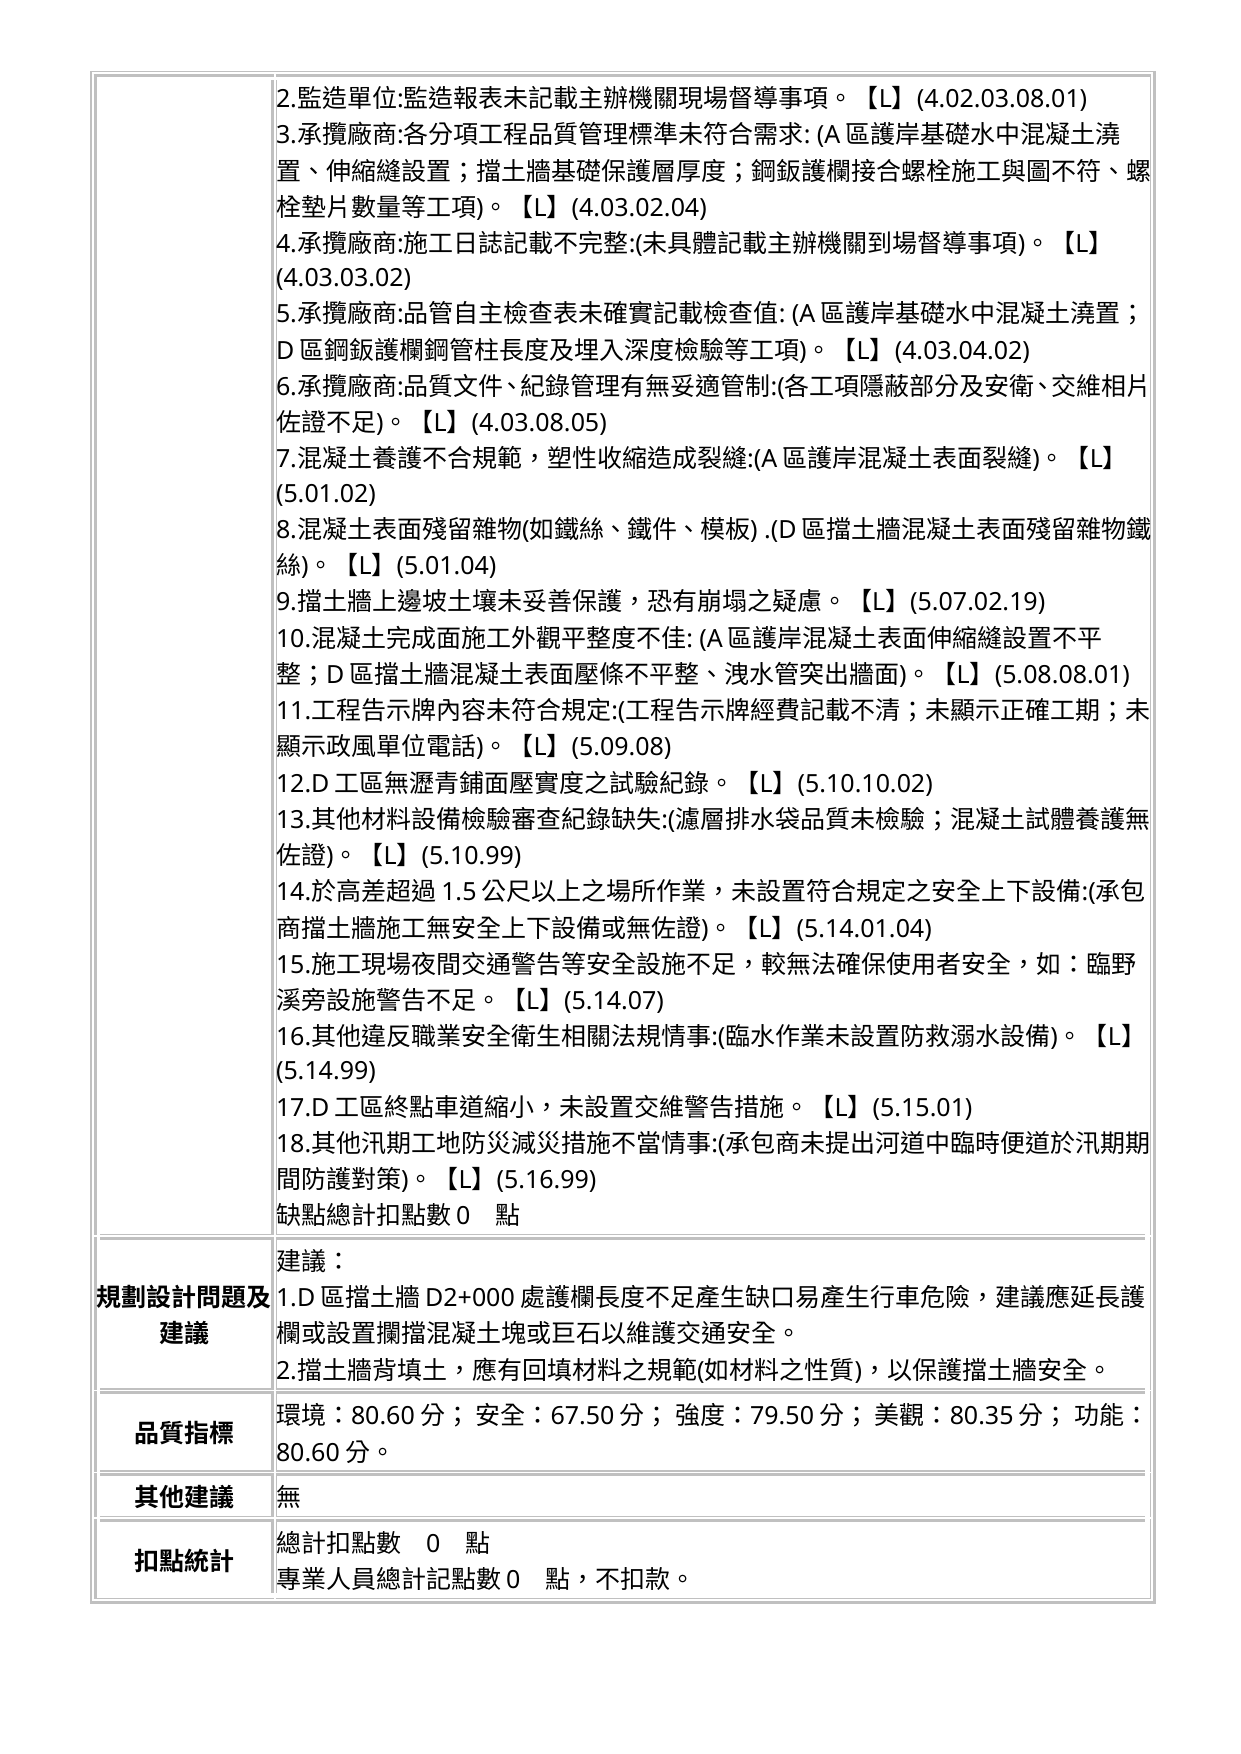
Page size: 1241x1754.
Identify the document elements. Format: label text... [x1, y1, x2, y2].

table_cell 無 [274, 1470, 1153, 1516]
table_cell 其他建議 [94, 1470, 274, 1516]
table_cell 2.監造單位:監造報表未記載主辦機關現場督導事項。【L】(4.02.03.08.01) 3.承攬廠商:各分項工程品質管理標準未符合需求: (A區護岸基礎水中混凝土澆置、伸縮縫設置；擋土牆基礎保護層厚度；鋼鈑護欄接合螺栓施工與圖不符、螺栓墊片數量等工項)。【L】(4.03.02.04) 4.承攬廠商:施工日誌記載不完整:(未具體記載主辦機關到場督導事項)。【L】(4.03.03.02) 5.承攬廠商:品管自主檢查表未確實記載檢查值: (A區護岸基礎水中混凝土澆置；D區鋼鈑護欄鋼管柱長度及埋入深度檢驗等工項)。【L】(4.03.04.02) 6.承攬廠商:品質文件、紀錄管理有無妥適管制:(各工項隱蔽部分及安衛、交維相片佐證不足)。【L】(4.03.08.05) 7.混凝土養護不合規範，塑性收縮造成裂縫:(A區護岸混凝土表面裂縫)。【L】(5.01.02) 8.混凝土表面殘留雜物(如鐵絲、鐵件、模板) .(D區擋土牆混凝土表面殘留雜物鐵絲)。【L】(5.01.04) 9.擋土牆上邊坡土壤未妥善保護，恐有崩塌之疑慮。【L】(5.07.02.19) 10.混凝土完成面施工外觀平整度不佳: (A區護岸混凝土表面伸縮縫設置不平整；D區擋土牆混凝土表面壓條不平整、洩水管突出牆面)。【L】(5.08.08.01) 11.工程告示牌內容未符合規定:(工程告示牌經費記載不清；未顯示正確工期；未顯示政風單位電話)。【L】(5.09.08) 12.D工區無瀝青鋪面壓實度之試驗紀錄。【L】(5.10.10.02) 13.其他材料設備檢驗審查紀錄缺失:(濾層排水袋品質未檢驗；混凝土試體養護無佐證)。【L】(5.10.99) 14.於高差超過1.5公尺以上之場所作業，未設置符合規定之安全上下設備:(承包商擋土牆施工無安全上下設備或無佐證)。【L】(5.14.01.04) 15.施工現場夜間交通警告等安全設施不足，較無法確保使用者安全，如：臨野溪旁設施警告不足。【L】(5.14.07) 16.其他違反職業安全衛生相關法規情事:(臨水作業未設置防救溺水設備)。【L】(5.14.99) 17.D工區終點車道縮小，未設置交維警告措施。【L】(5.15.01) 18.其他汛期工地防災減災措施不當情事:(承包商未提出河道中臨時便道於汛期期間防護對策)。【L】(5.16.99) 缺點總計扣點數0 點 [274, 72, 1153, 1234]
table_cell 規劃設計問題及建議 [94, 1234, 274, 1388]
table_cell 品質指標 [94, 1388, 274, 1470]
table_cell 環境：80.60分； 安全：67.50分； 強度：79.50分； 美觀：80.35分； 功能：80.60分。 [274, 1388, 1153, 1470]
table_cell 建議： 1.D區擋土牆D2+000處護欄長度不足產生缺口易產生行車危險，建議應延長護欄或設置攔擋混凝土塊或巨石以維護交通安全。 2.擋土牆背填土，應有回填材料之規範(如材料之性質)，以保護擋土牆安全。 [274, 1234, 1153, 1388]
table_cell [97, 77, 274, 1234]
table_cell 總計扣點數 0 點 專業人員總計記點數0 點，不扣款。 [274, 1516, 1153, 1597]
table_cell 扣點統計 [94, 1516, 274, 1597]
